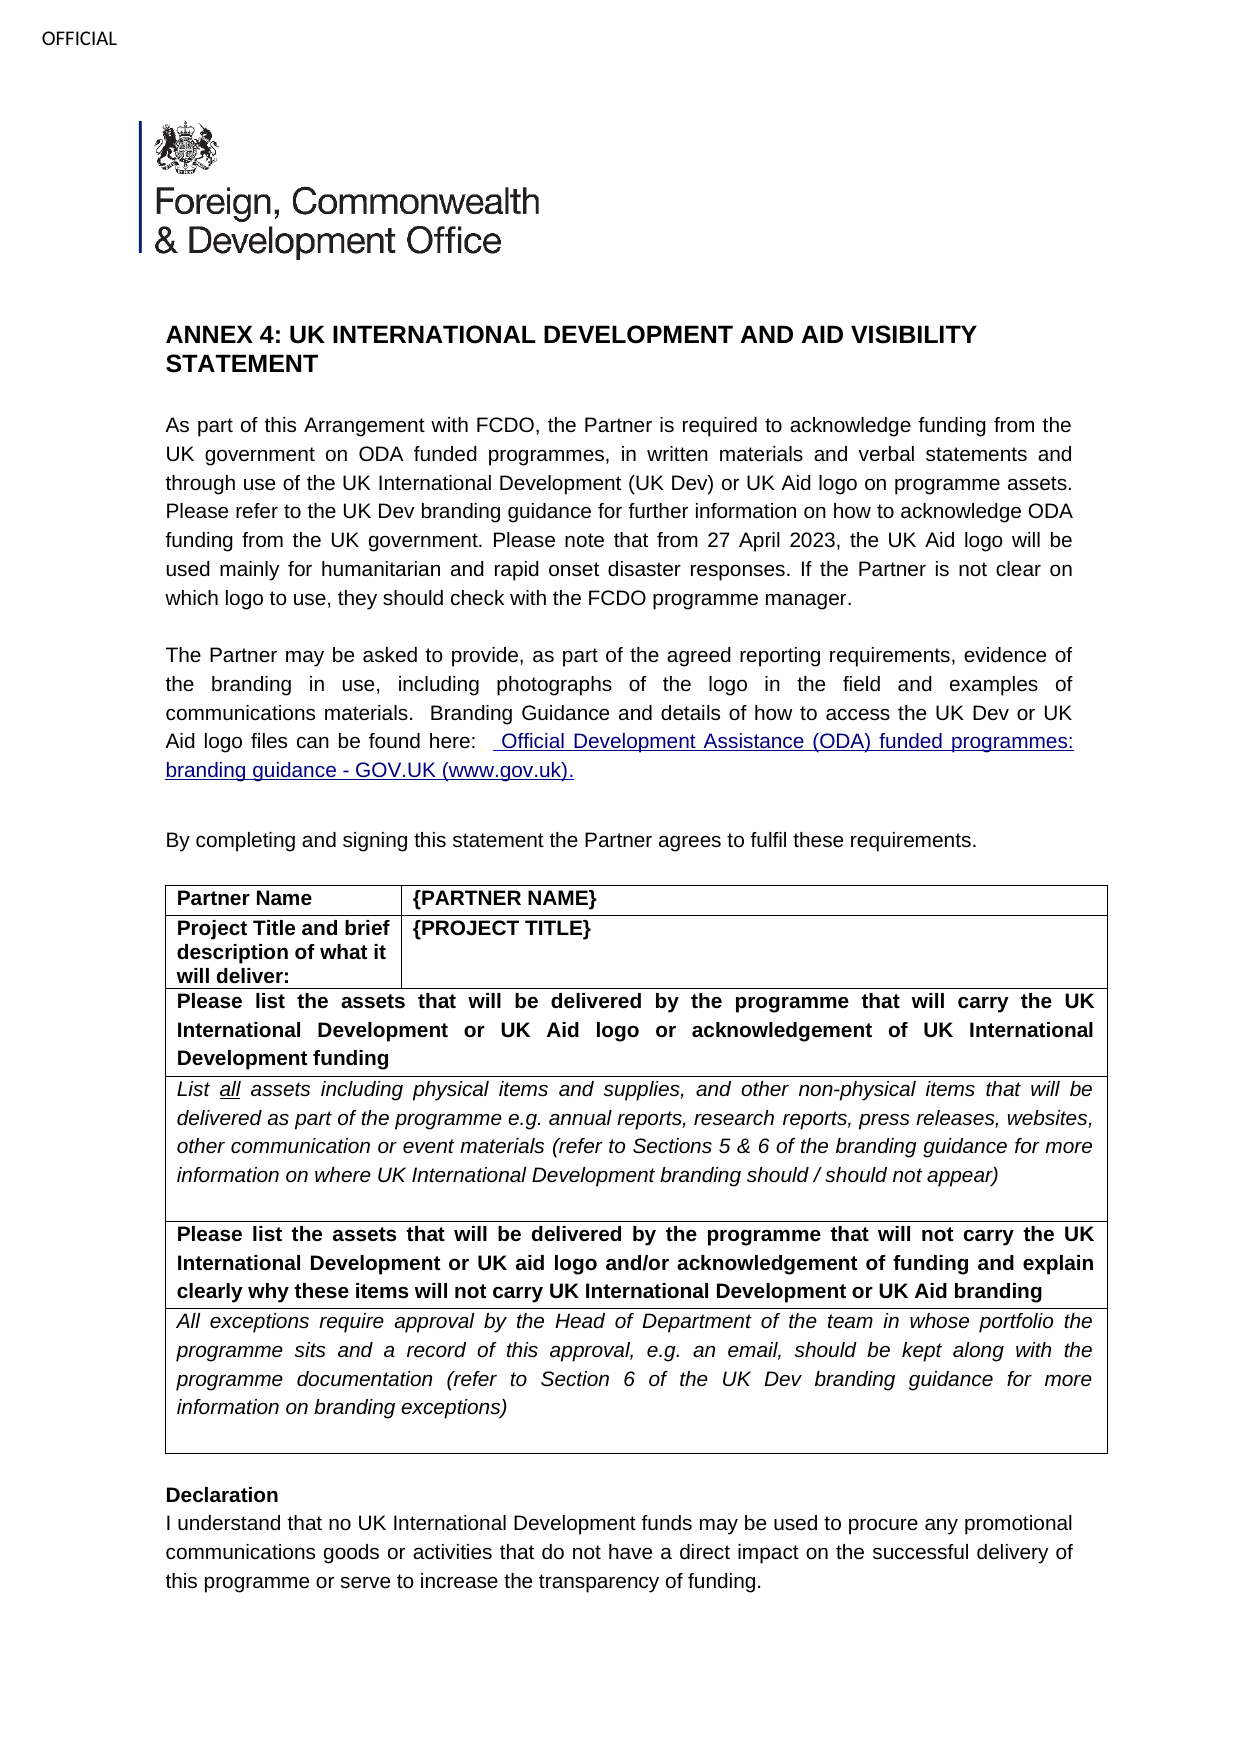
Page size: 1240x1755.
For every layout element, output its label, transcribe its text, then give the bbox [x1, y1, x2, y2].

text Declaration I understand that no UK International Development funds may be used to procure any promotional communications goods or activities that do not have a direct impact on the successful delivery of this programme or serve to increase the transparency of funding. [165, 1482, 1074, 1593]
table_cell Please list the assets that will be delivered by the programme that will carry the UK International Development or UK Aid logo or acknowledgement of UK International Development funding [166, 989, 1107, 1076]
table_header {PARTNER NAME} [402, 886, 1107, 915]
table_cell {PROJECT TITLE} [402, 916, 1107, 988]
subtitle ANNEX 4: UK INTERNATIONAL DEVELOPMENT AND AID VISIBILITY STATEMENT [165, 320, 1074, 378]
table_cell Please list the assets that will be delivered by the programme that will not carry the UK International Development or UK aid logo and/or acknowledgement of funding and explain clearly why these items will not carry UK International Development or UK Aid branding [166, 1222, 1107, 1308]
table_header Partner Name [166, 886, 401, 915]
text As part of this Arrangement with FCDO, the Partner is required to acknowledge funding from the UK government on ODA funded programmes, in written materials and verbal statements and through use of the UK International Development (UK Dev) or UK Aid logo on programme assets. Please refer to the UK Dev branding guidance for further information on how to acknowledge ODA funding from the UK government. Please note that from 27 April 2023, the UK Aid logo will be used mainly for humanitarian and rapid onset disaster responses. If the Partner is not clear on which logo to use, they should check with the FCDO programme manager. [165, 413, 1074, 609]
table_cell List all assets including physical items and supplies, and other non-physical items that will be delivered as part of the programme e.g. annual reports, research reports, press releases, websites, other communication or event materials (refer to Sections 5 & 6 of the branding guidance for more information on where UK International Development branding should / should not appear) [166, 1077, 1107, 1221]
table_cell All exceptions require approval by the Head of Department of the team in whose portfolio the programme sits and a record of this approval, e.g. an email, should be kept along with the programme documentation (refer to Section 6 of the UK Dev branding guidance for more information on branding exceptions) [166, 1309, 1107, 1453]
text By completing and signing this statement the Partner agrees to fulfil these requirements. [165, 827, 1074, 851]
table_cell Project Title and brief description of what it will deliver: [166, 916, 401, 988]
text The Partner may be asked to provide, as part of the agreed reporting requirements, evidence of the branding in use, including photographs of the logo in the field and examples of communications materials. Branding Guidance and details of how to access the UK Dev or UK Aid logo files can be found here: Official Development Assistance (ODA) funded programmes: branding guidance - GOV.UK (www.gov.uk). [165, 643, 1074, 782]
